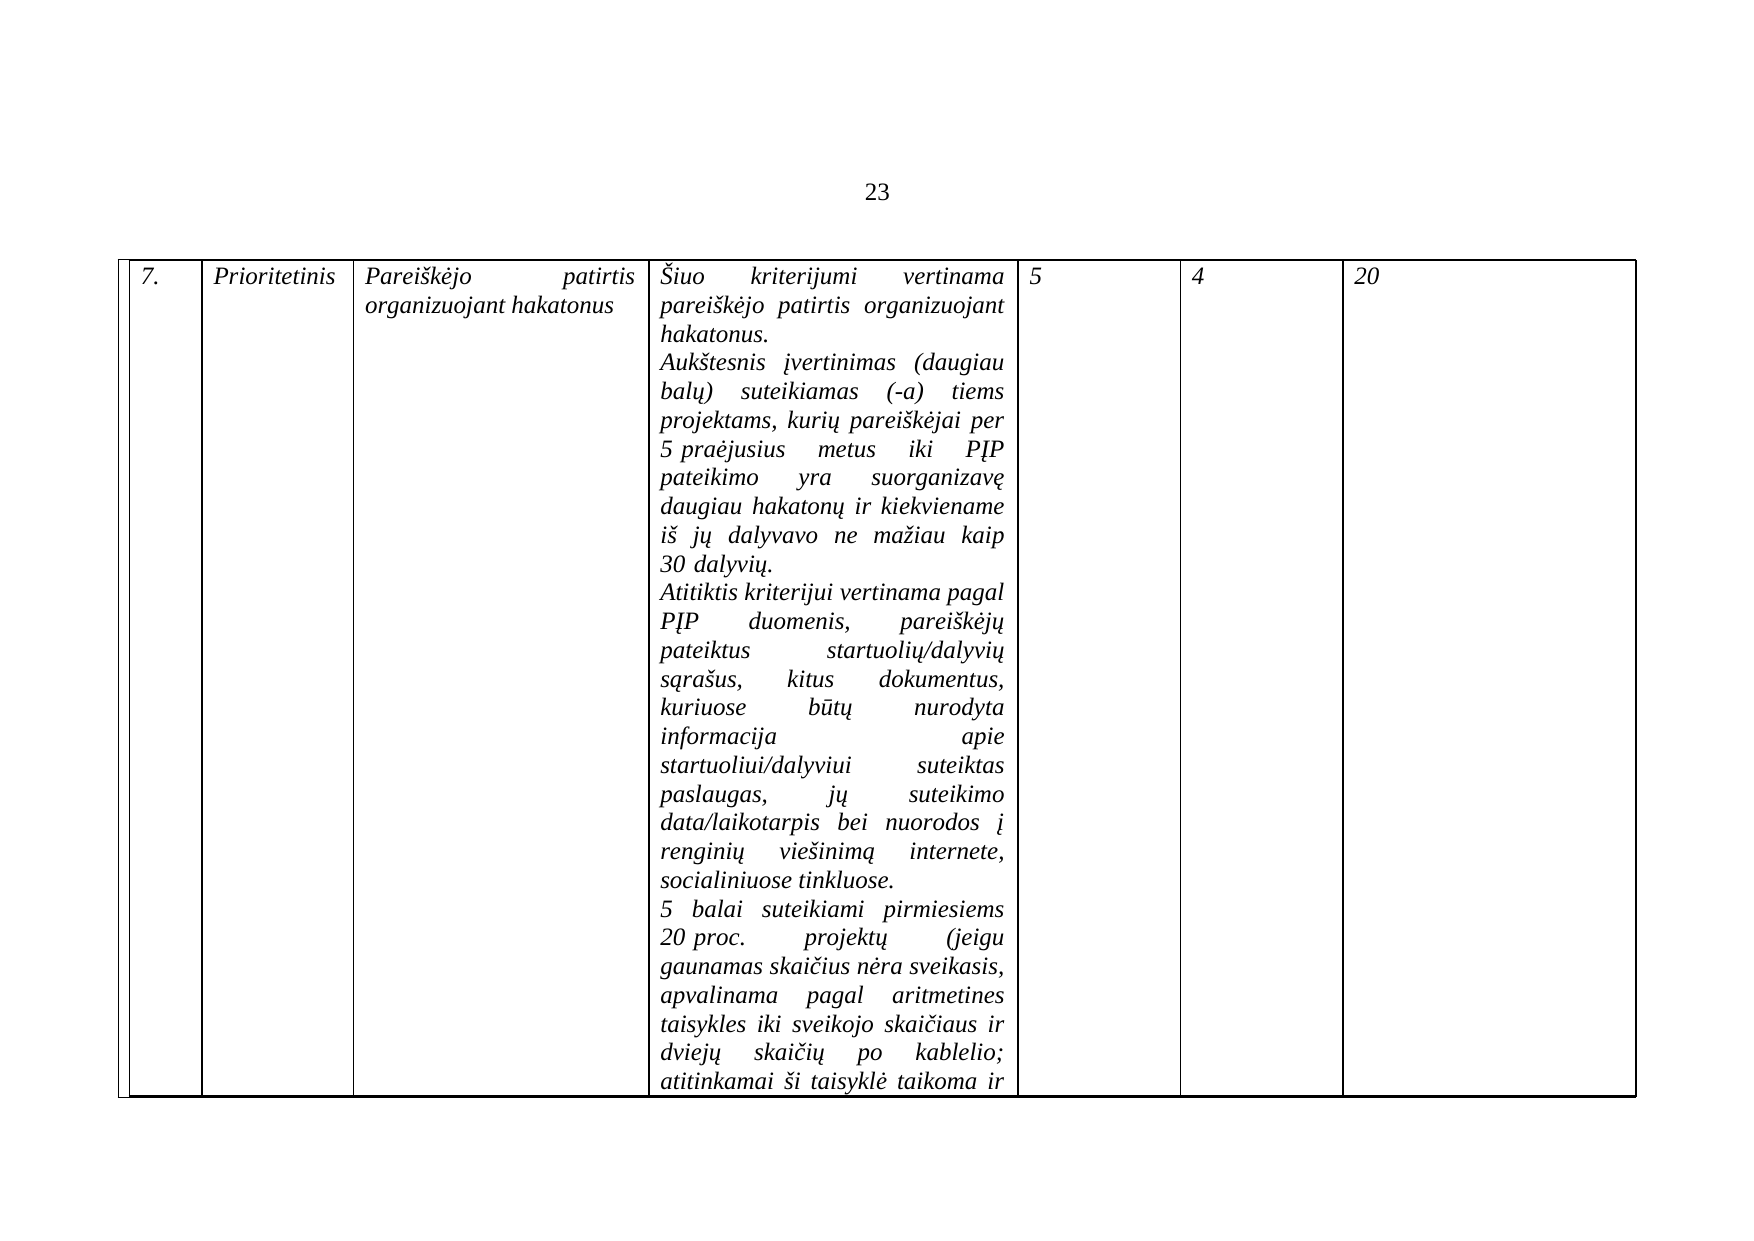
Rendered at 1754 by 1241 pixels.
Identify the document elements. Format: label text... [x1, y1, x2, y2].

table_cell Prioritetinis [203, 261, 353, 1095]
table_cell Šiuo kriterijumi vertinama pareiškėjo patirtis organizuojant hakatonus. Aukštesnis įvertinimas (daugiau balų) suteikiamas (-a) tiems projektams, kurių pareiškėjai per 5 praėjusius metus iki PĮP pateikimo yra suorganizavę daugiau hakatonų ir kiekviename iš jų dalyvavo ne mažiau kaip 30 dalyvių. Atitiktis kriterijui vertinama pagal PĮP duomenis, pareiškėjų pateiktus startuolių/dalyvių sąrašus, kitus dokumentus, kuriuose būtų nurodyta informacija apie startuoliui/dalyviui suteiktas paslaugas, jų suteikimo data/laikotarpis bei nuorodos į renginių viešinimą internete, socialiniuose tinkluose. 5 balai suteikiami pirmiesiems 20 proc. projektų (jeigu gaunamas skaičius nėra sveikasis, apvalinama pagal aritmetines taisykles iki sveikojo skaičiaus ir dviejų skaičių po kablelio; atitinkamai ši taisyklė taikoma ir [650, 261, 1017, 1095]
table_cell Pareiškėjo patirtis organizuojant hakatonus [354, 261, 648, 1095]
table_cell 5 [1019, 261, 1180, 1095]
table_cell 20 [1344, 261, 1635, 1095]
table_cell 4 [1181, 261, 1342, 1095]
table_cell 7. [130, 261, 201, 1095]
